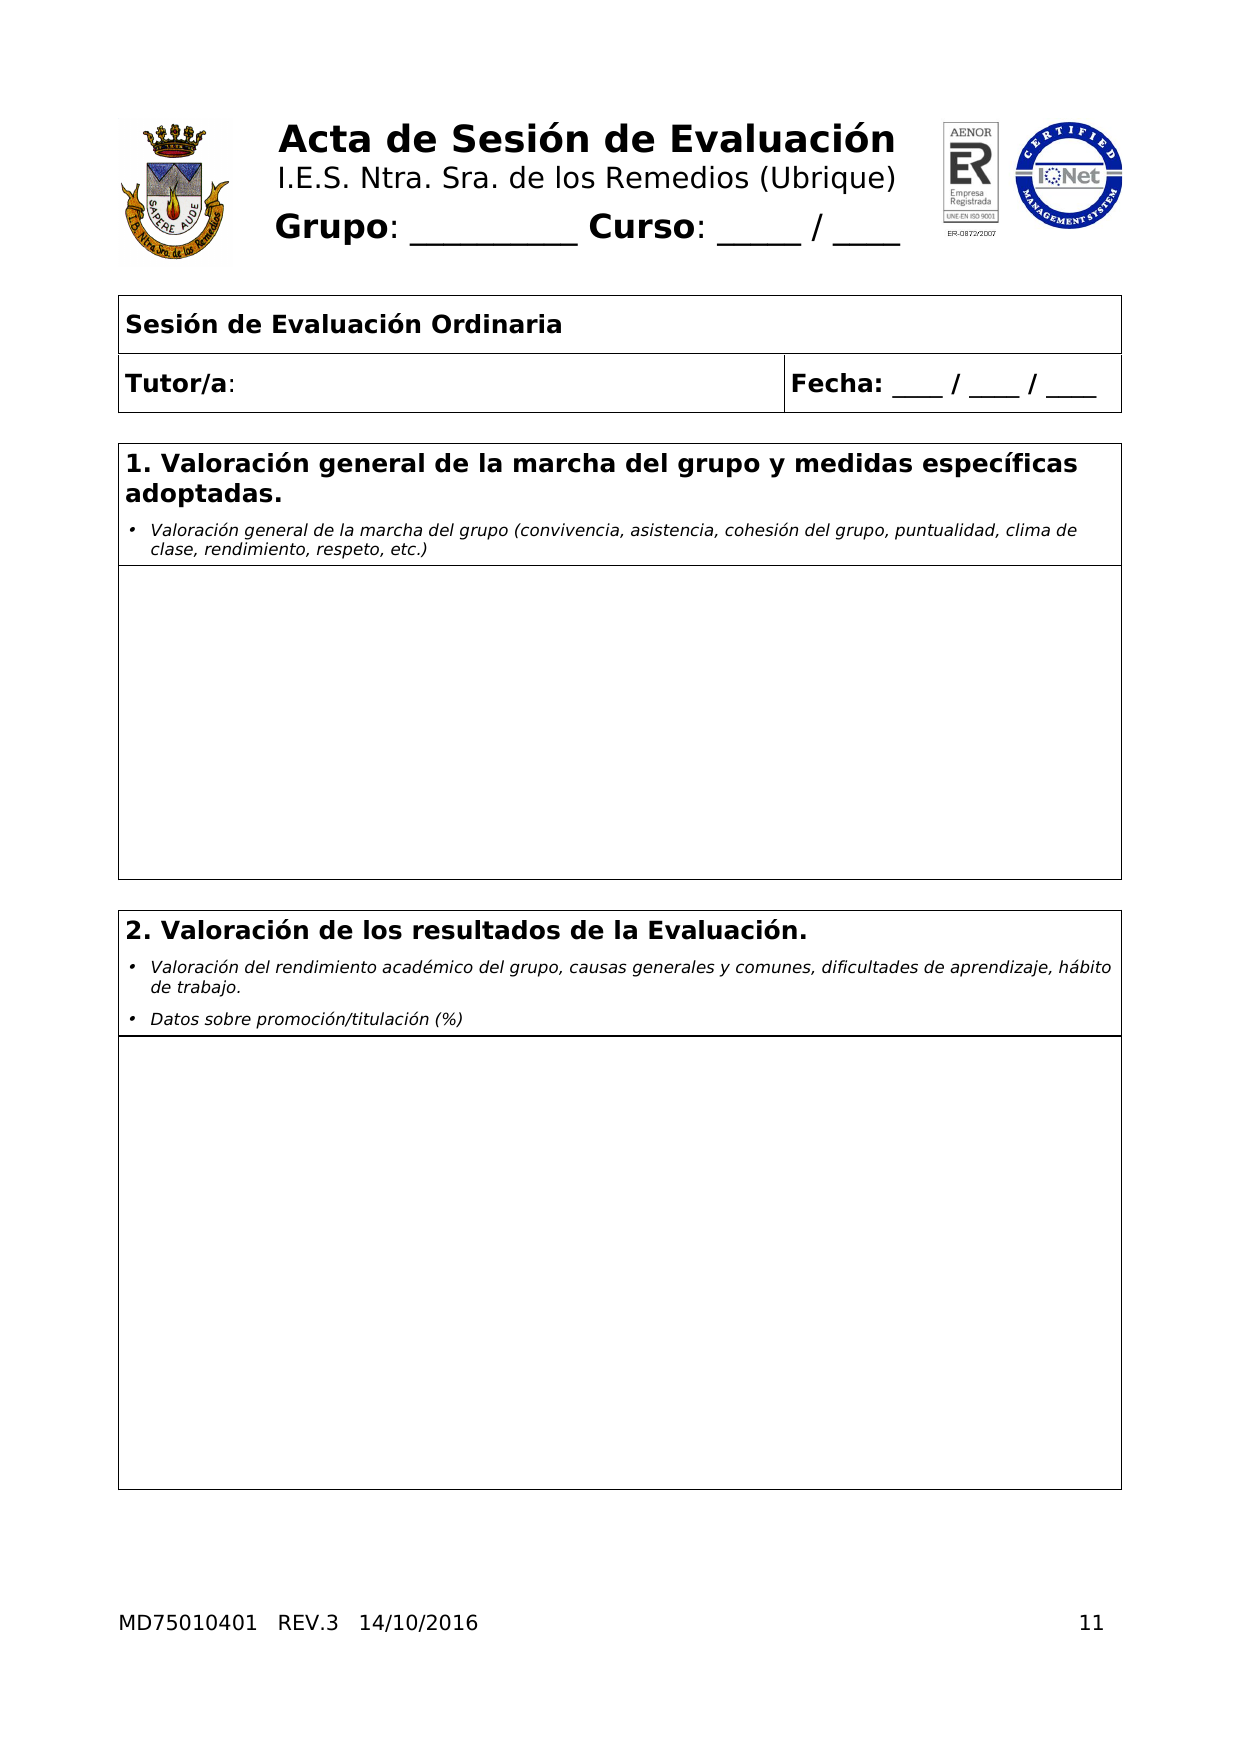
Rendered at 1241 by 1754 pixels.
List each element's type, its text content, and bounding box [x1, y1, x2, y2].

picture [118, 118, 234, 267]
table_header Acta de Sesión de Evaluación I.E.S. Ntra. Sra. de los Remedios (Ubrique) Grupo: __________ Curso: _____ / ____ [234, 118, 941, 295]
table_header [118, 267, 234, 295]
table_header [941, 239, 1122, 295]
table_cell [119, 1037, 1121, 1489]
table_cell Tutor/a: [119, 355, 784, 412]
picture [941, 118, 1123, 239]
table_header 2. Valoración de los resultados de la Evaluación. Valoración del rendimiento académico del grupo, causas generales y comunes, dificultades de aprendizaje, hábito de trabajo. Datos sobre promoción/titulación (%) [119, 911, 1121, 1035]
table_header 1. Valoración general de la marcha del grupo y medidas específicas adoptadas. Valoración general de la marcha del grupo (convivencia, asistencia, cohesión del grupo, puntualidad, clima de clase, rendimiento, respeto, etc.) [119, 444, 1121, 565]
table_cell Fecha: ____ / ____ / ____ [785, 355, 1121, 412]
table_cell [119, 566, 1121, 879]
table_header Sesión de Evaluación Ordinaria [119, 296, 1121, 353]
